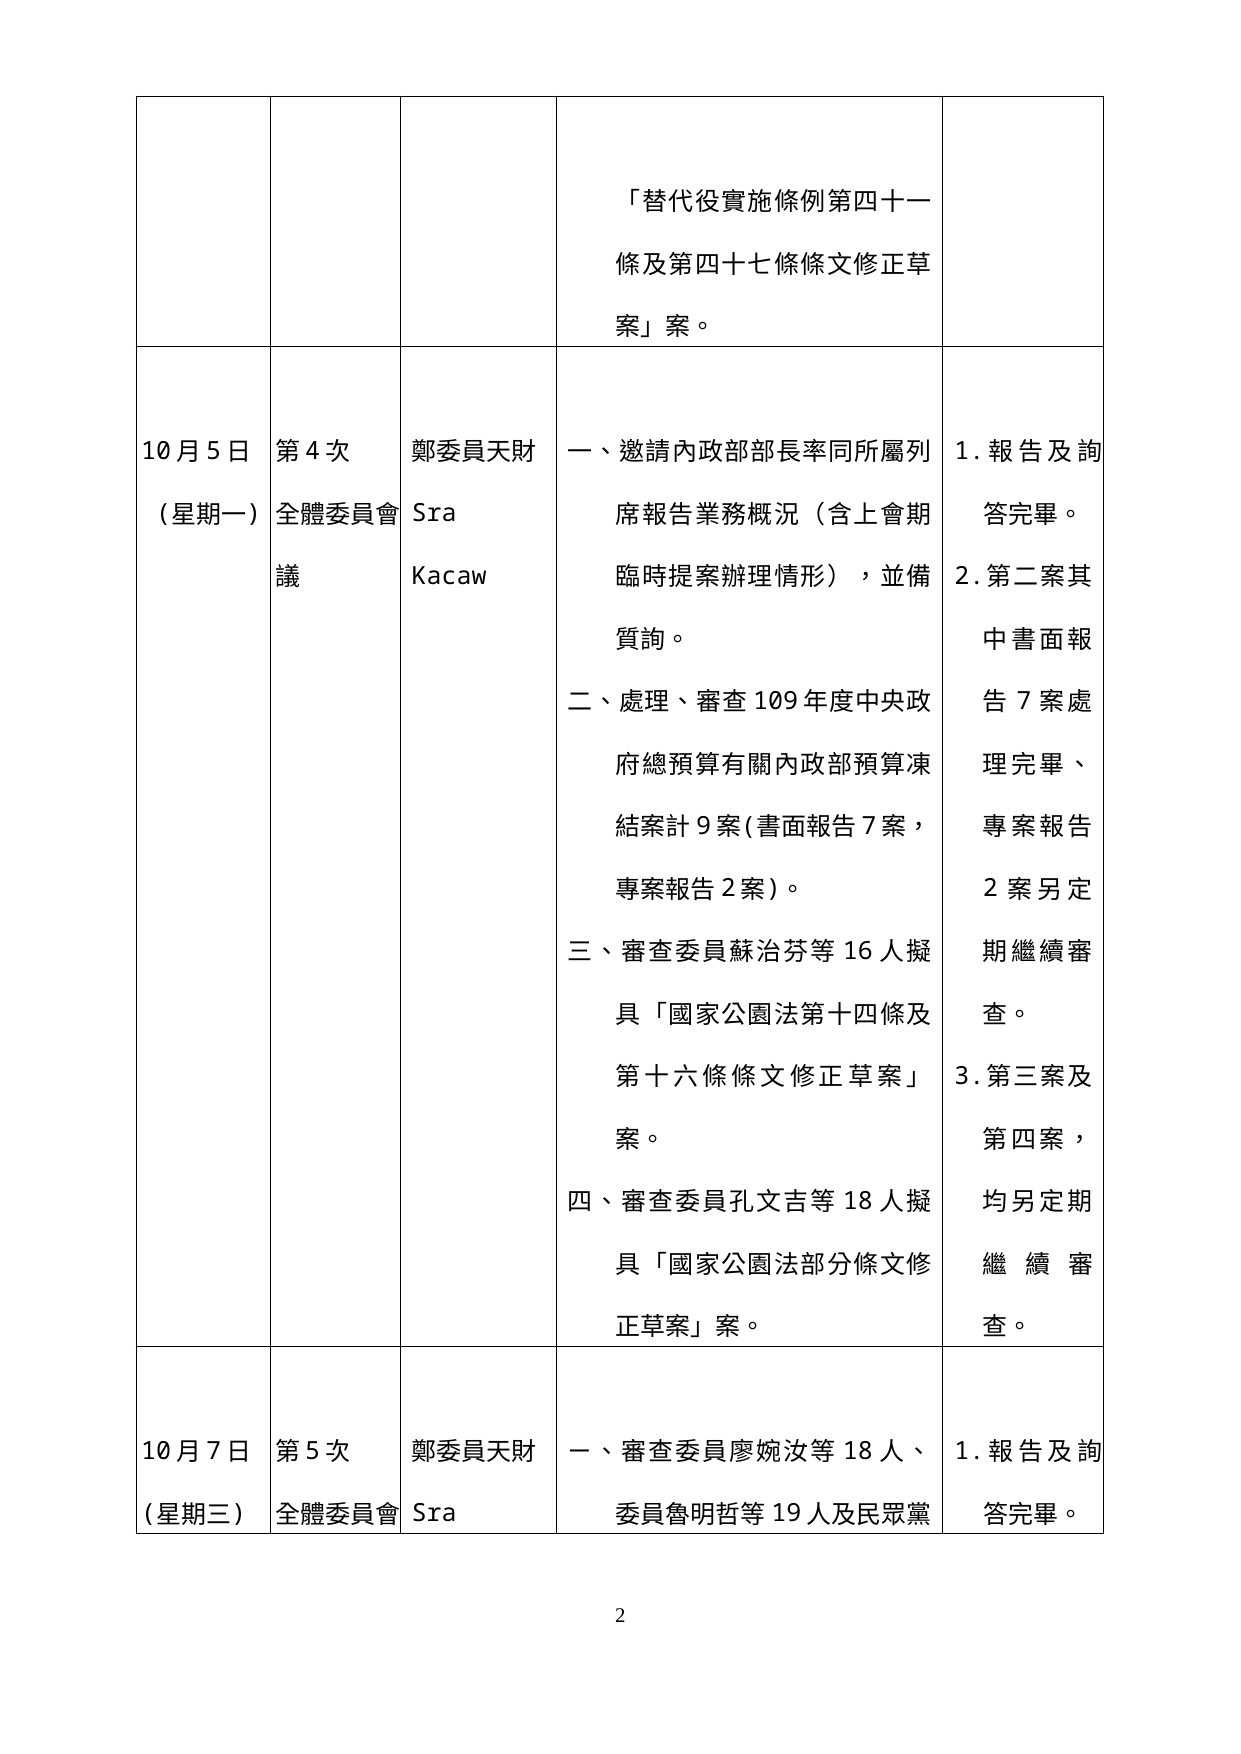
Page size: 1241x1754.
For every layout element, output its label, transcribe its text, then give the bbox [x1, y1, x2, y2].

table_cell [943, 97, 1103, 346]
table_cell [401, 97, 556, 346]
table_cell 10月7日 (星期三) [137, 1347, 270, 1533]
table_cell 1.報告及詢答完畢。 2.第二案其中書面報告7案處理完畢、專案報告2案另定期繼續審查。 3.第三案及第四案，均另定期繼續審查。 [943, 347, 1103, 1346]
table_cell [137, 97, 270, 346]
table_cell 鄭委員天財 Sra Kacaw [401, 347, 556, 1346]
table_cell [271, 97, 400, 346]
table_cell 鄭委員天財 Sra [401, 1347, 556, 1533]
table_cell 「替代役實施條例第四十一條及第四十七條條文修正草案」案。 [557, 97, 942, 346]
table_cell 一、邀請內政部部長率同所屬列席報告業務概況（含上會期臨時提案辦理情形），並備質詢。 二、處理、審查109年度中央政府總預算有關內政部預算凍結案計9案(書面報告7案，專案報告2案)。 三、審查委員蘇治芬等16人擬具「國家公園法第十四條及第十六條條文修正草案」案。 四、審查委員孔文吉等18人擬具「國家公園法部分條文修正草案」案。 [557, 347, 942, 1346]
table_cell 第5次 全體委員會 [271, 1347, 400, 1533]
table_cell ㄧ、審查委員廖婉汝等18人、委員魯明哲等19人及民眾黨 [557, 1347, 942, 1533]
table_cell 10月5日 (星期一) [137, 347, 270, 1346]
table_cell 1.報告及詢答完畢。 [943, 1347, 1103, 1533]
table_cell 第4次 全體委員會議 [271, 347, 400, 1346]
